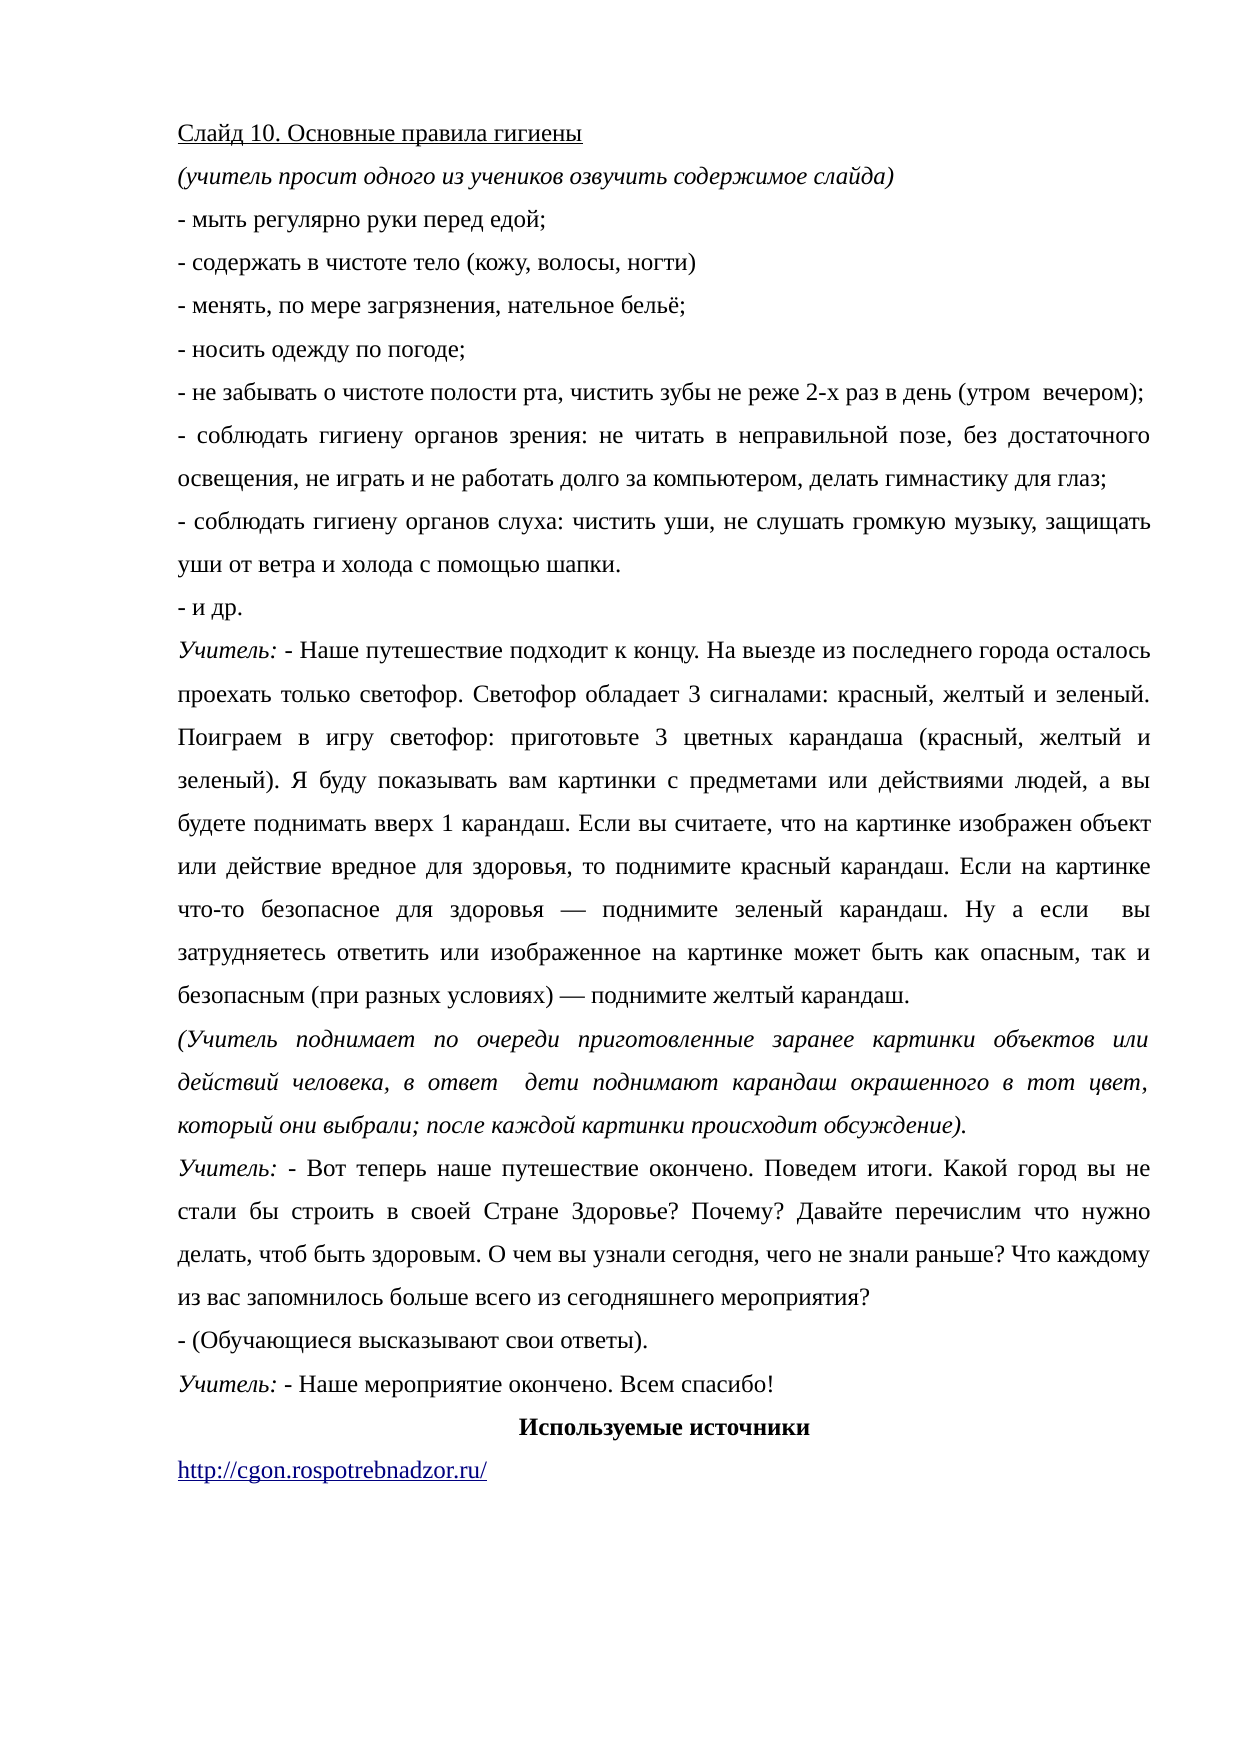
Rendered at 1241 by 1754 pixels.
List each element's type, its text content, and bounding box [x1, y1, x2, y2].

list - содержать в чистоте тело (кожу, волосы, ногти) [177, 247, 1152, 276]
list Используемые источники [177, 1412, 1152, 1441]
list (учитель просит одного из учеников озвучить содержимое слайда) [177, 161, 1152, 190]
list http://cgon.rospotrebnadzor.ru/ [177, 1455, 1152, 1484]
list Учитель: - Вот теперь наше путешествие окончено. Поведем итоги. Какой город вы не стали бы строить в своей Стране Здоровье? Почему? Давайте перечислим что нужно делать, чтоб быть здоровым. О чем вы узнали сегодня, чего не знали раньше? Что каждому из вас запомнилось больше всего из сегодняшнего мероприятия? [177, 1153, 1152, 1311]
list - соблюдать гигиену органов зрения: не читать в неправильной позе, без достаточного освещения, не играть и не работать долго за компьютером, делать гимнастику для глаз; [177, 420, 1152, 492]
list Учитель: - Наше мероприятие окончено. Всем спасибо! [177, 1369, 1152, 1397]
list - мыть регулярно руки перед едой; [177, 204, 1152, 233]
list - не забывать о чистоте полости рта, чистить зубы не реже 2-х раз в день (утром вечером); [177, 377, 1152, 406]
list - (Обучающиеся высказывают свои ответы). [177, 1326, 1152, 1354]
list - соблюдать гигиену органов слуха: чистить уши, не слушать громкую музыку, защищать уши от ветра и холода с помощью шапки. [177, 506, 1152, 578]
list - и др. [177, 592, 1152, 621]
list Слайд 10. Основные правила гигиены [177, 118, 1152, 147]
list - менять, по мере загрязнения, нательное бельё; [177, 291, 1152, 319]
list (Учитель поднимает по очереди приготовленные заранее картинки объектов или действий человека, в ответ дети поднимают карандаш окрашенного в тот цвет, который они выбрали; после каждой картинки происходит обсуждение). [177, 1024, 1152, 1139]
list - носить одежду по погоде; [177, 334, 1152, 362]
list Учитель: - Наше путешествие подходит к концу. На выезде из последнего города осталось проехать только светофор. Светофор обладает 3 сигналами: красный, желтый и зеленый. Поиграем в игру светофор: приготовьте 3 цветных карандаша (красный, желтый и зеленый). Я буду показывать вам картинки с предметами или действиями людей, а вы будете поднимать вверх 1 карандаш. Если вы считаете, что на картинке изображен объект или действие вредное для здоровья, то поднимите красный карандаш. Если на картинке что-то безопасное для здоровья — поднимите зеленый карандаш. Ну а если вы затрудняетесь ответить или изображенное на картинке может быть как опасным, так и безопасным (при разных условиях) — поднимите желтый карандаш. [177, 636, 1152, 1009]
